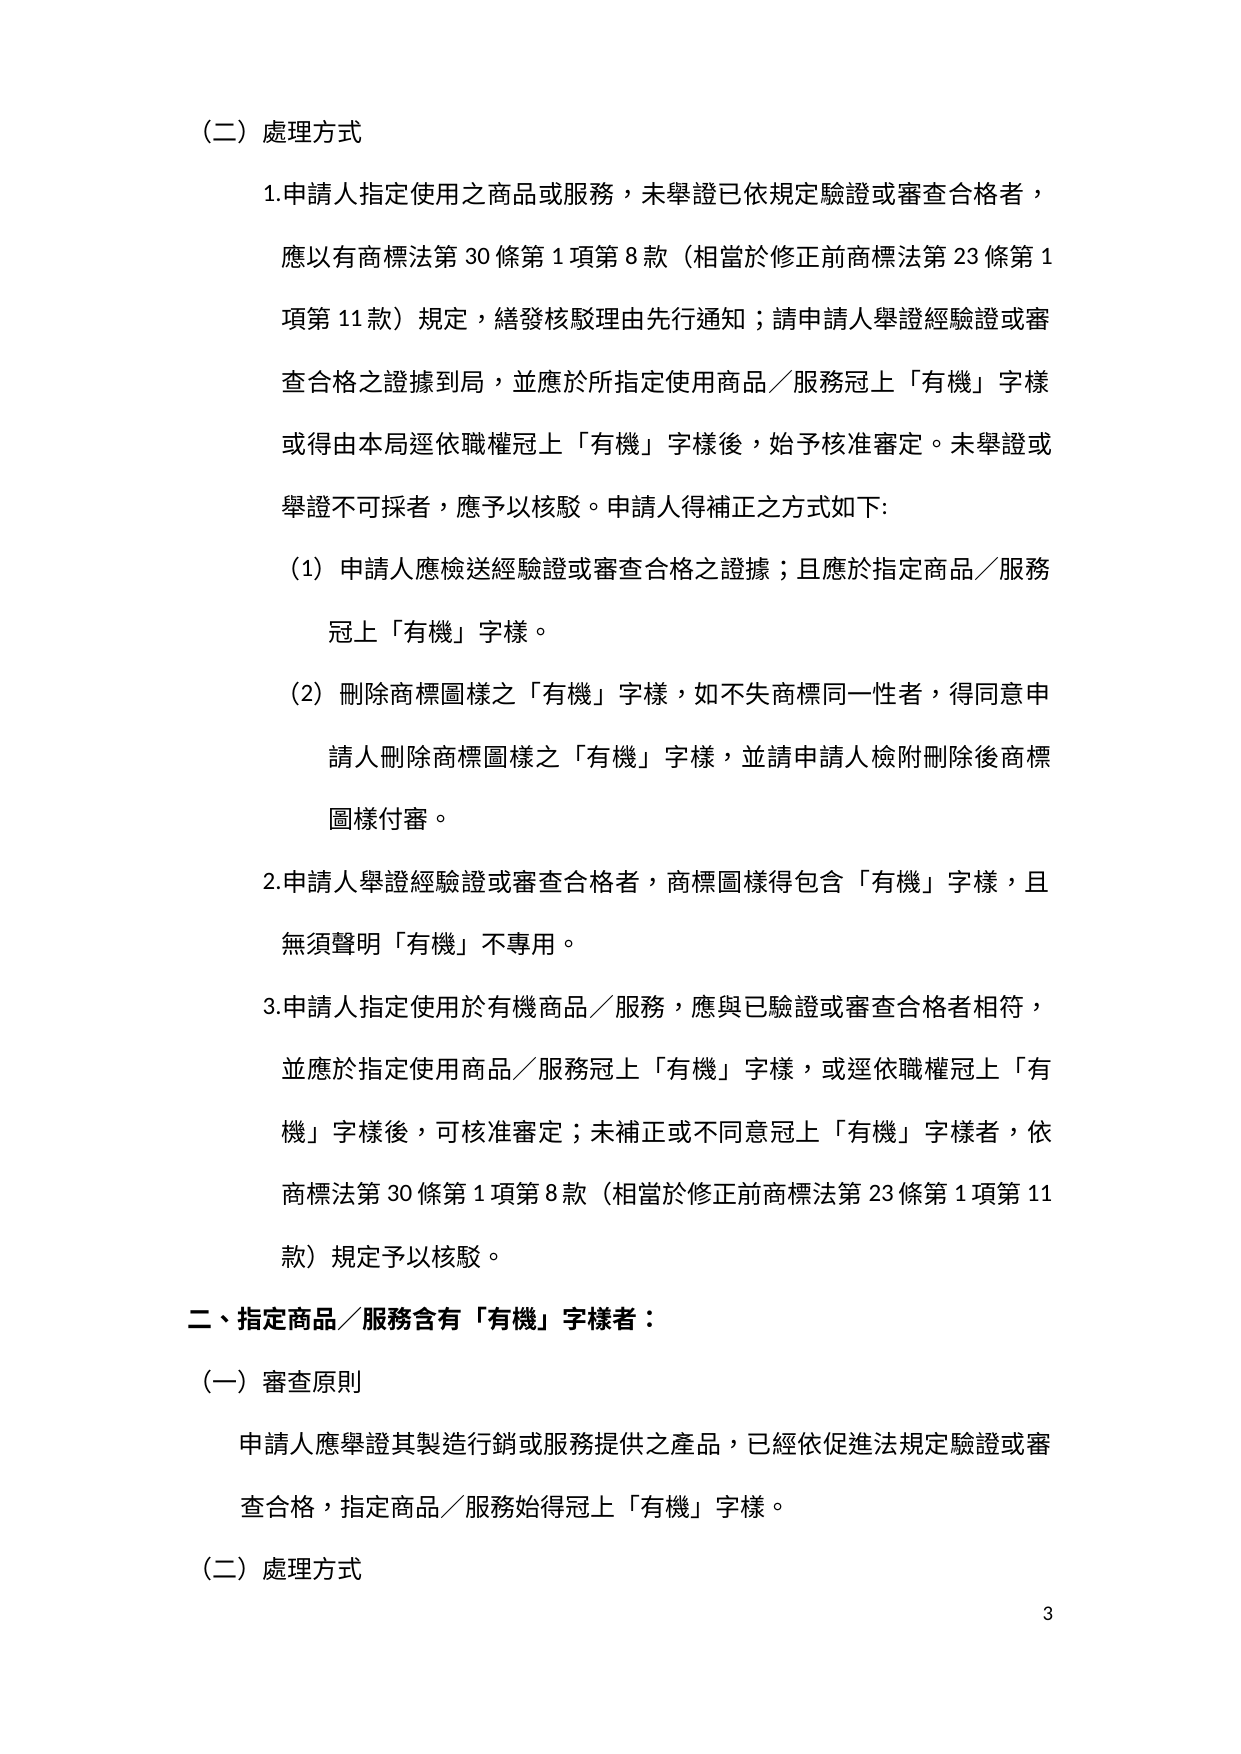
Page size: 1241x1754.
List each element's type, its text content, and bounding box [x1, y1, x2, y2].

text 3.申請人指定使用於有機商品／服務，應與已驗證或審查合格者相符，並應於指定使用商品／服務冠上「有機」字樣，或逕依職權冠上「有機」字樣後，可核准審定；未補正或不同意冠上「有機」字樣者，依商標法第30條第1項第8款（相當於修正前商標法第23條第1項第11款）規定予以核駁。 [262, 964, 1053, 1276]
text 申請人應舉證其製造行銷或服務提供之產品，已經依促進法規定驗證或審查合格，指定商品／服務始得冠上「有機」字樣。 [239, 1401, 1053, 1526]
text （1）申請人應檢送經驗證或審查合格之證據；且應於指定商品／服務冠上「有機」字樣。 [275, 526, 1053, 651]
text （二）處理方式 [187, 89, 1053, 151]
text （2）刪除商標圖樣之「有機」字樣，如不失商標同一性者，得同意申請人刪除商標圖樣之「有機」字樣，並請申請人檢附刪除後商標圖樣付審。 [275, 651, 1053, 839]
text （一）審查原則 [187, 1339, 1053, 1401]
text 二、指定商品／服務含有「有機」字樣者： [187, 1276, 1053, 1339]
text （二）處理方式 [187, 1526, 1053, 1589]
text 1.申請人指定使用之商品或服務，未舉證已依規定驗證或審查合格者，應以有商標法第30條第1項第8款（相當於修正前商標法第23條第1項第11款）規定，繕發核駁理由先行通知；請申請人舉證經驗證或審查合格之證據到局，並應於所指定使用商品／服務冠上「有機」字樣，或得由本局逕依職權冠上「有機」字樣後，始予核准審定。未舉證或舉證不可採者，應予以核駁。申請人得補正之方式如下: [262, 151, 1053, 526]
text 2.申請人舉證經驗證或審查合格者，商標圖樣得包含「有機」字樣，且無須聲明「有機」不專用。 [262, 839, 1053, 964]
